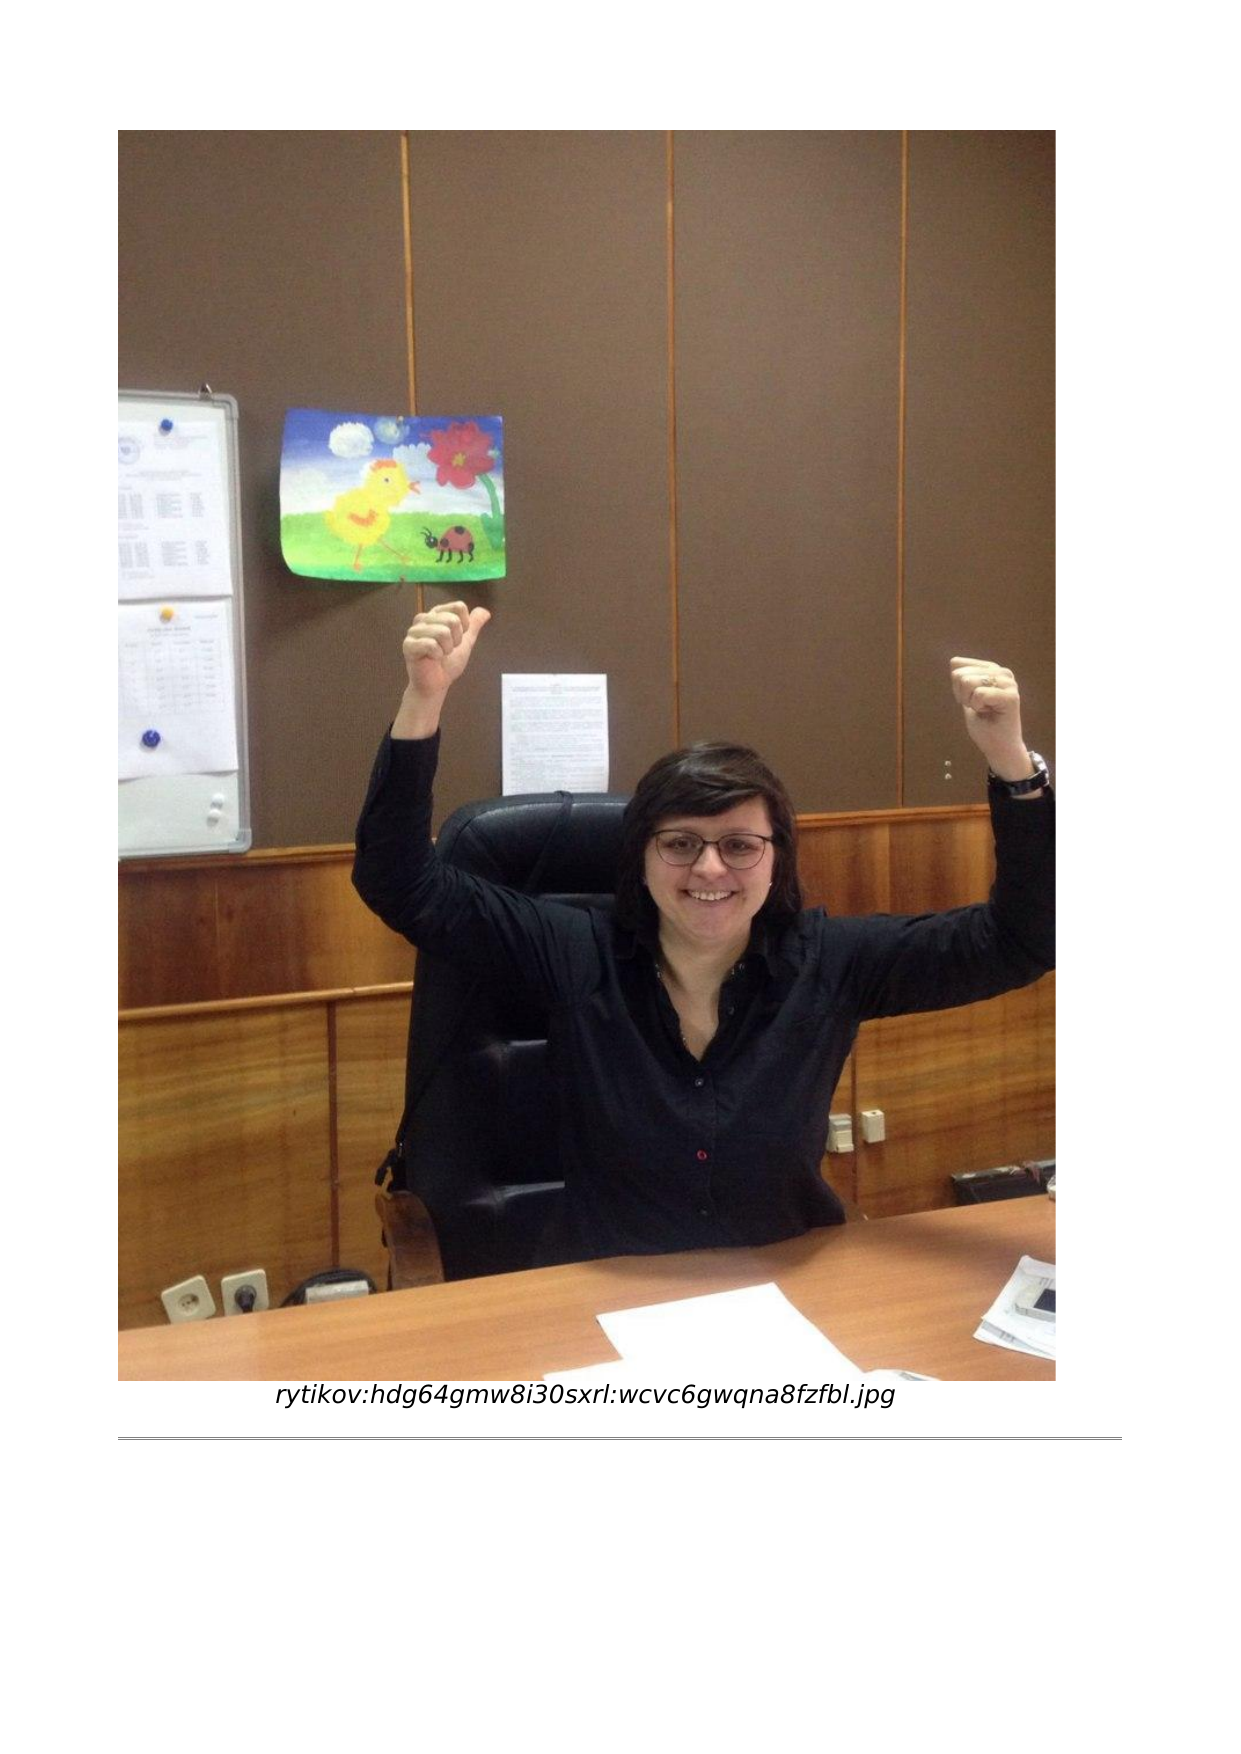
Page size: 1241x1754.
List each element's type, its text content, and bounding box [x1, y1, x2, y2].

picture [118, 130, 1056, 1381]
text rytikov:hdg64gmw8i30sxrl:wcvc6gwqna8fzfbl.jpg [118, 1381, 1056, 1410]
